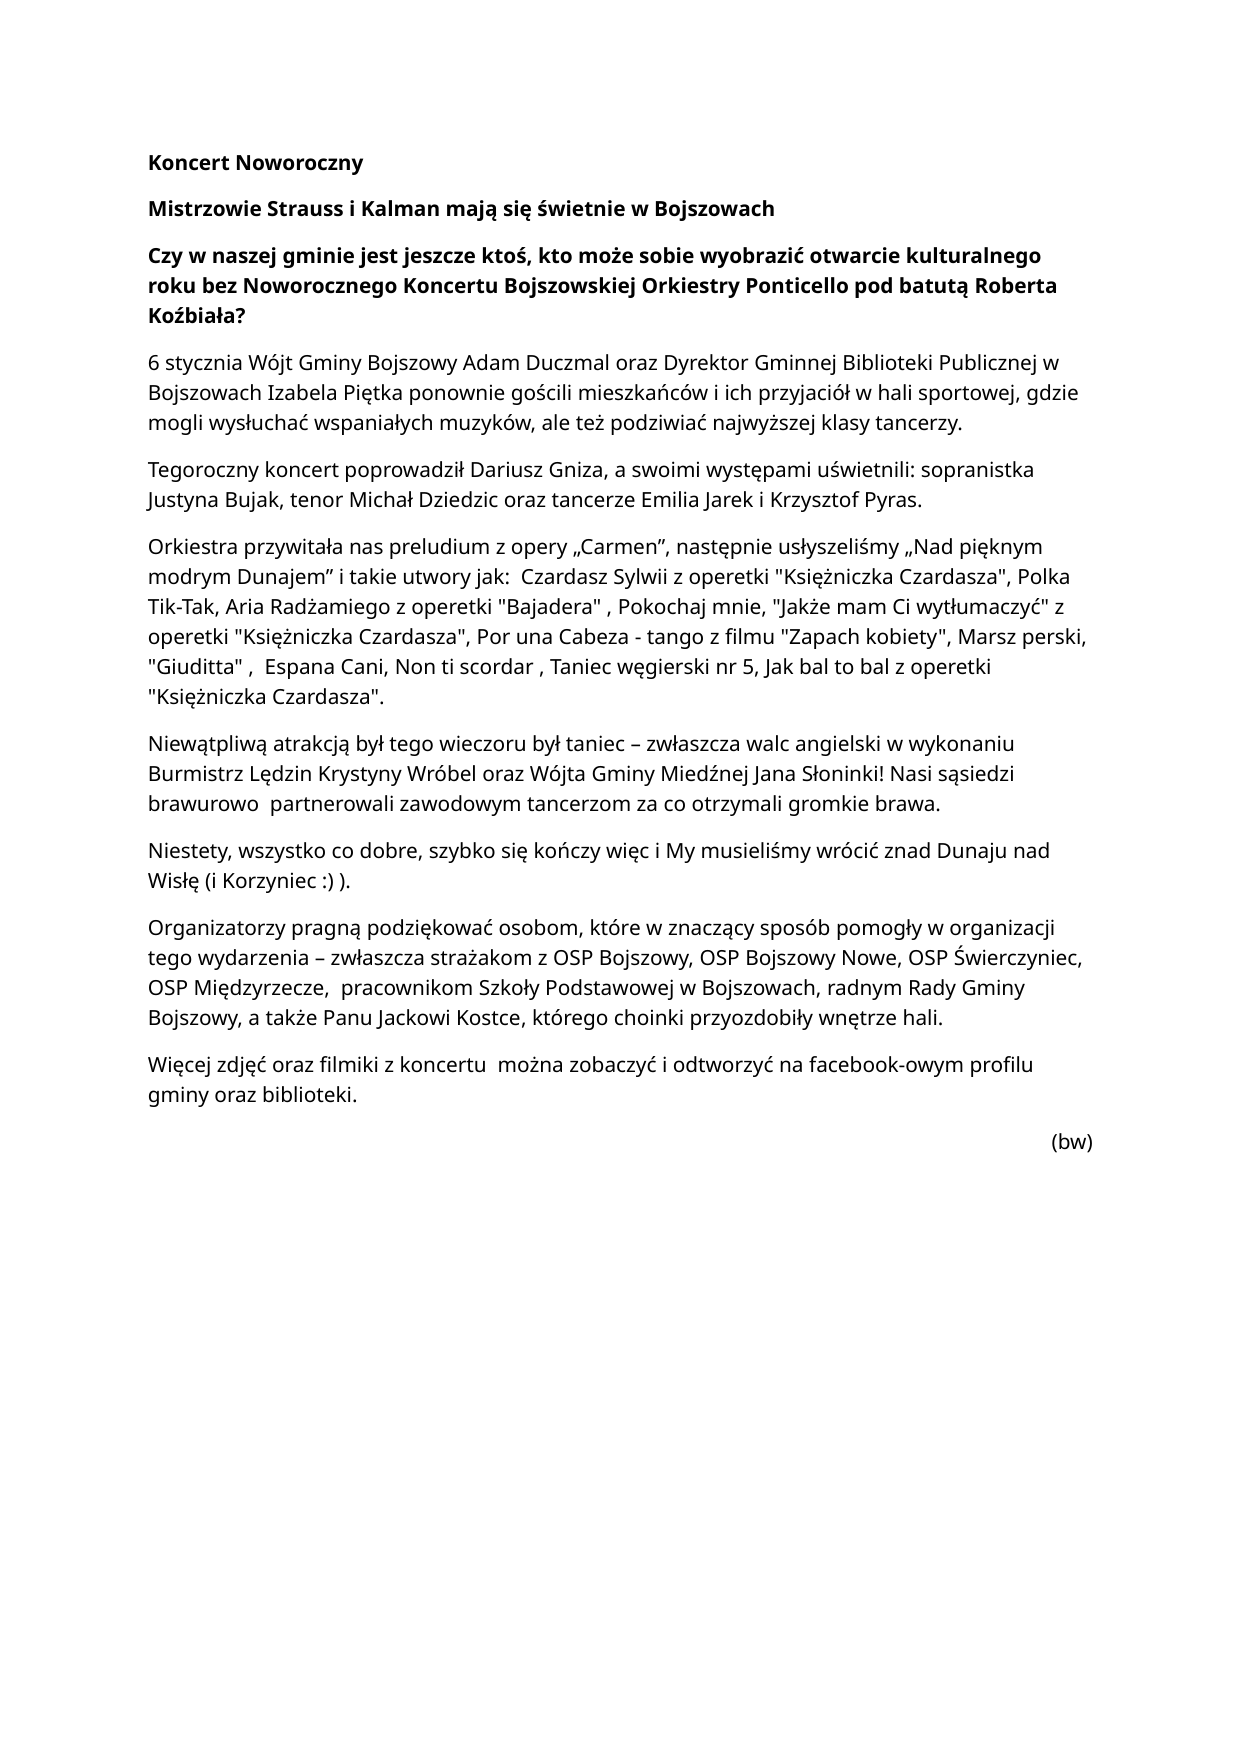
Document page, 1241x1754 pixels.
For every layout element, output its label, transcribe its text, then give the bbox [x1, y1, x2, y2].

text Orkiestra przywitała nas preludium z opery „Carmen”, następnie usłyszeliśmy „Nad pięknym modrym Dunajem” i takie utwory jak: Czardasz Sylwii z operetki "Księżniczka Czardasza", Polka Tik-Tak, Aria Radżamiego z operetki "Bajadera" , Pokochaj mnie, "Jakże mam Ci wytłumaczyć" z operetki "Księżniczka Czardasza", Por una Cabeza - tango z filmu "Zapach kobiety", Marsz perski, "Giuditta" , Espana Cani, Non ti scordar , Taniec węgierski nr 5, Jak bal to bal z operetki "Księżniczka Czardasza". [148, 532, 1093, 711]
text Tegoroczny koncert poprowadził Dariusz Gniza, a swoimi występami uświetnili: sopranistka Justyna Bujak, tenor Michał Dziedzic oraz tancerze Emilia Jarek i Krzysztof Pyras. [148, 455, 1093, 514]
text Mistrzowie Strauss i Kalman mają się świetnie w Bojszowach [148, 194, 1093, 223]
text Niewątpliwą atrakcją był tego wieczoru był taniec – zwłaszcza walc angielski w wykonaniu Burmistrz Lędzin Krystyny Wróbel oraz Wójta Gminy Miedźnej Jana Słoninki! Nasi sąsiedzi brawurowo partnerowali zawodowym tancerzom za co otrzymali gromkie brawa. [148, 729, 1093, 818]
text Więcej zdjęć oraz filmiki z koncertu można zobaczyć i odtworzyć na facebook-owym profilu gminy oraz biblioteki. [148, 1050, 1093, 1109]
text 6 stycznia Wójt Gminy Bojszowy Adam Duczmal oraz Dyrektor Gminnej Biblioteki Publicznej w Bojszowach Izabela Piętka ponownie gościli mieszkańców i ich przyjaciół w hali sportowej, gdzie mogli wysłuchać wspaniałych muzyków, ale też podziwiać najwyższej klasy tancerzy. [148, 348, 1093, 437]
text (bw) [148, 1127, 1093, 1156]
text Organizatorzy pragną podziękować osobom, które w znaczący sposób pomogły w organizacji tego wydarzenia – zwłaszcza strażakom z OSP Bojszowy, OSP Bojszowy Nowe, OSP Świerczyniec, OSP Międzyrzecze, pracownikom Szkoły Podstawowej w Bojszowach, radnym Rady Gminy Bojszowy, a także Panu Jackowi Kostce, którego choinki przyozdobiły wnętrze hali. [148, 913, 1093, 1032]
text Koncert Noworoczny [148, 148, 1093, 176]
text Niestety, wszystko co dobre, szybko się kończy więc i My musieliśmy wrócić znad Dunaju nad Wisłę (i Korzyniec :) ). [148, 836, 1093, 895]
text Czy w naszej gminie jest jeszcze ktoś, kto może sobie wyobrazić otwarcie kulturalnego roku bez Noworocznego Koncertu Bojszowskiej Orkiestry Ponticello pod batutą Roberta Koźbiała? [148, 241, 1093, 330]
